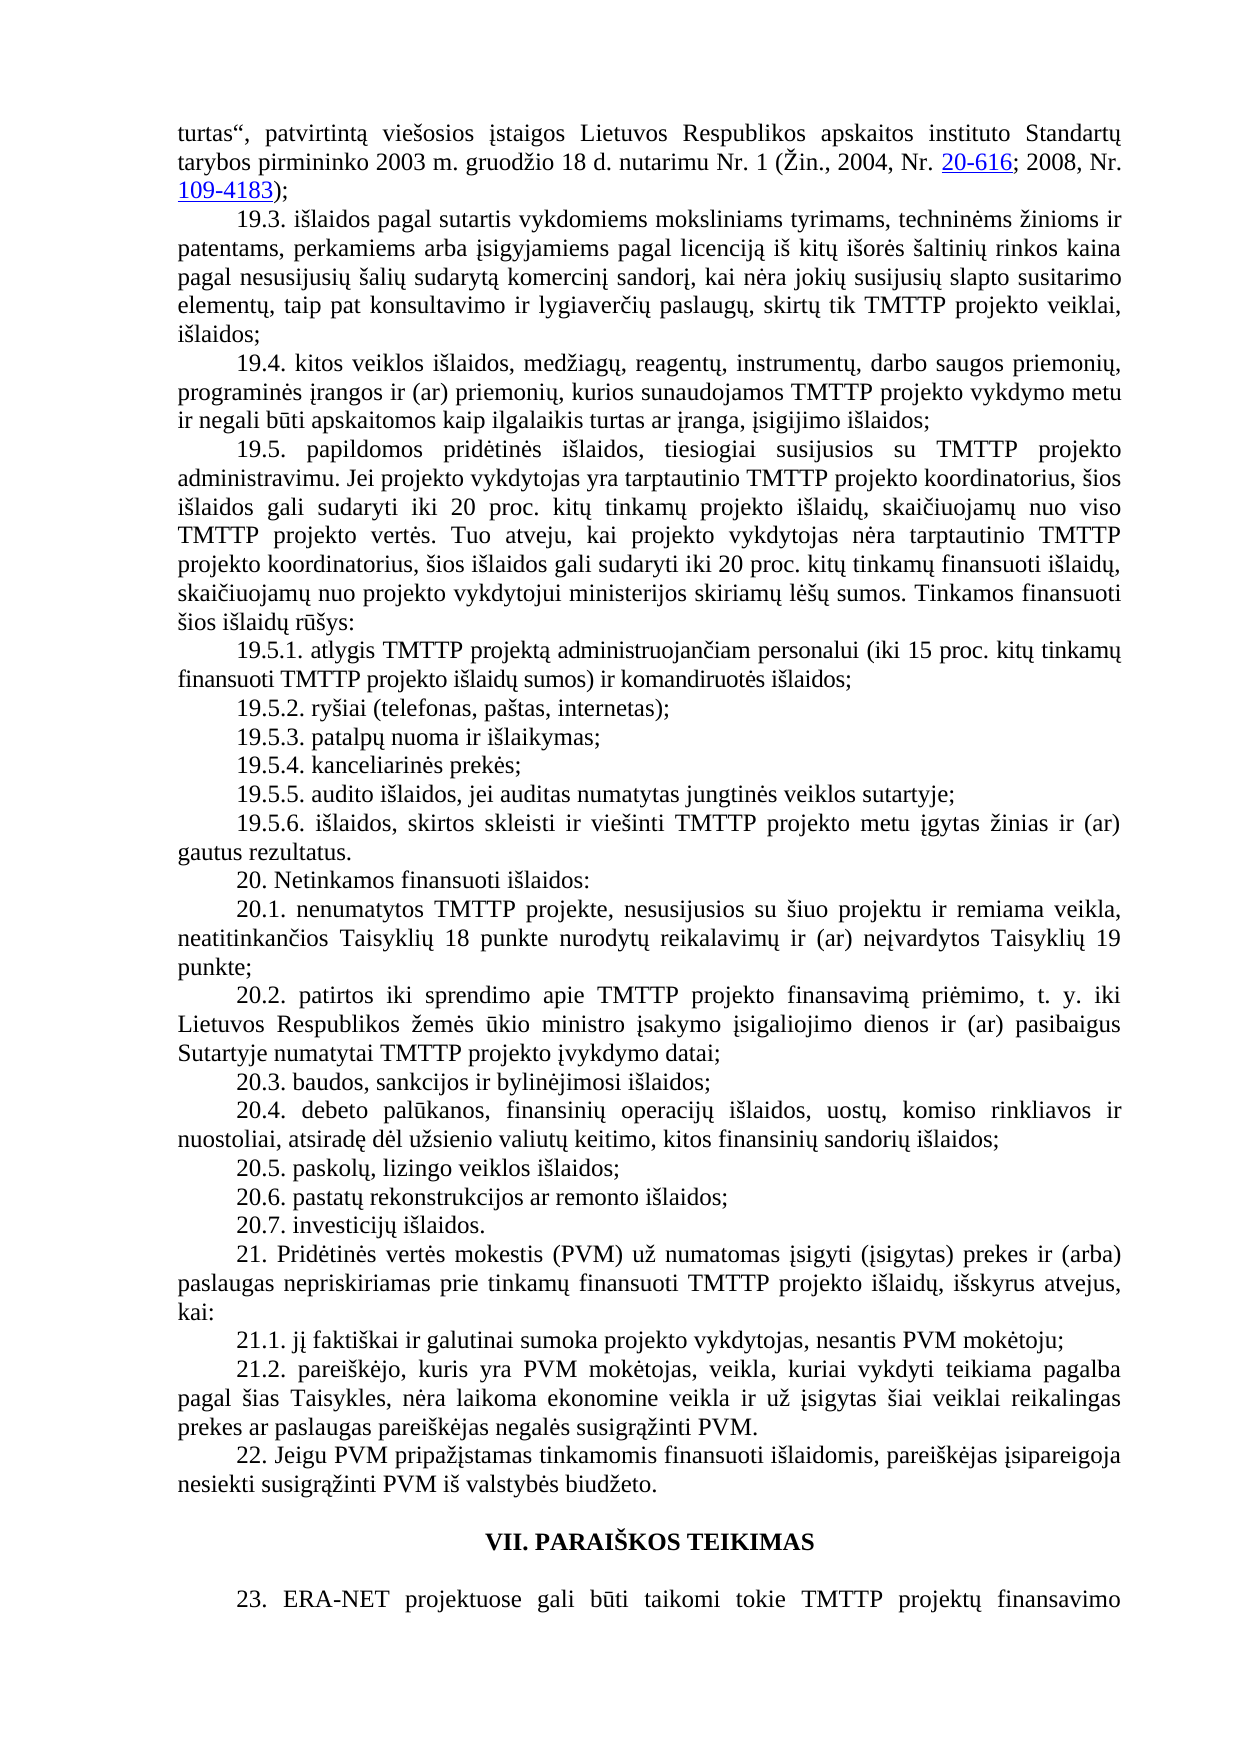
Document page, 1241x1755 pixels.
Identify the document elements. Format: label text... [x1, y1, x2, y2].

text 21.2. pareiškėjo, kuris yra PVM mokėtojas, veikla, kuriai vykdyti teikiama pagalba pagal šias Taisykles, nėra laikoma ekonomine veikla ir už įsigytas šiai veiklai reikalingas prekes ar paslaugas pareiškėjas negalės susigrąžinti PVM. [177, 1354, 1122, 1441]
text 19.5.3. patalpų nuoma ir išlaikymas; [177, 722, 1122, 751]
text 21.1. jį faktiškai ir galutinai sumoka projekto vykdytojas, nesantis PVM mokėtoju; [177, 1326, 1122, 1354]
text 19.5.5. audito išlaidos, jei auditas numatytas jungtinės veiklos sutartyje; [177, 779, 1122, 808]
text 23. ERA-NET projektuose gali būti taikomi tokie TMTTP projektų finansavimo [177, 1584, 1122, 1613]
text 22. Jeigu PVM pripažįstamas tinkamomis finansuoti išlaidomis, pareiškėjas įsipareigoja nesiekti susigrąžinti PVM iš valstybės biudžeto. [177, 1441, 1122, 1498]
text 19.5.4. kanceliarinės prekės; [177, 751, 1122, 779]
text 19.5. papildomos pridėtinės išlaidos, tiesiogiai susijusios su TMTTP projekto administravimu. Jei projekto vykdytojas yra tarptautinio TMTTP projekto koordinatorius, šios išlaidos gali sudaryti iki 20 proc. kitų tinkamų projekto išlaidų, skaičiuojamų nuo viso TMTTP projekto vertės. Tuo atveju, kai projekto vykdytojas nėra tarptautinio TMTTP projekto koordinatorius, šios išlaidos gali sudaryti iki 20 proc. kitų tinkamų finansuoti išlaidų, skaičiuojamų nuo projekto vykdytojui ministerijos skiriamų lėšų sumos. Tinkamos finansuoti šios išlaidų rūšys: [177, 434, 1122, 636]
text 20. Netinkamos finansuoti išlaidos: [177, 866, 1122, 894]
text 20.2. patirtos iki sprendimo apie TMTTP projekto finansavimą priėmimo, t. y. iki Lietuvos Respublikos žemės ūkio ministro įsakymo įsigaliojimo dienos ir (ar) pasibaigus Sutartyje numatytai TMTTP projekto įvykdymo datai; [177, 981, 1122, 1067]
text 20.6. pastatų rekonstrukcijos ar remonto išlaidos; [177, 1182, 1122, 1211]
text 20.4. debeto palūkanos, finansinių operacijų išlaidos, uostų, komiso rinkliavos ir nuostoliai, atsiradę dėl užsienio valiutų keitimo, kitos finansinių sandorių išlaidos; [177, 1096, 1122, 1153]
text 19.3. išlaidos pagal sutartis vykdomiems moksliniams tyrimams, techninėms žinioms ir patentams, perkamiems arba įsigyjamiems pagal licenciją iš kitų išorės šaltinių rinkos kaina pagal nesusijusių šalių sudarytą komercinį sandorį, kai nėra jokių susijusių slapto susitarimo elementų, taip pat konsultavimo ir lygiaverčių paslaugų, skirtų tik TMTTP projekto veiklai, išlaidos; [177, 204, 1122, 348]
text VII. PARAIŠKOS teikimas [177, 1527, 1122, 1556]
text 20.1. nenumatytos TMTTP projekte, nesusijusios su šiuo projektu ir remiama veikla, neatitinkančios Taisyklių 18 punkte nurodytų reikalavimų ir (ar) neįvardytos Taisyklių 19 punkte; [177, 894, 1122, 981]
text 21. Pridėtinės vertės mokestis (PVM) už numatomas įsigyti (įsigytas) prekes ir (arba) paslaugas nepriskiriamas prie tinkamų finansuoti TMTTP projekto išlaidų, išskyrus atvejus, kai: [177, 1239, 1122, 1326]
text turtas“, patvirtintą viešosios įstaigos Lietuvos Respublikos apskaitos instituto Standartų tarybos pirmininko 2003 m. gruodžio 18 d. nutarimu Nr. 1 (Žin., 2004, Nr. 20-616; 2008, Nr. 109-4183); [177, 118, 1122, 204]
text 19.5.6. išlaidos, skirtos skleisti ir viešinti TMTTP projekto metu įgytas žinias ir (ar) gautus rezultatus. [177, 808, 1122, 866]
text 19.5.2. ryšiai (telefonas, paštas, internetas); [177, 693, 1122, 722]
text 20.7. investicijų išlaidos. [177, 1211, 1122, 1239]
text 20.3. baudos, sankcijos ir bylinėjimosi išlaidos; [177, 1067, 1122, 1096]
text 19.5.1. atlygis TMTTP projektą administruojančiam personalui (iki 15 proc. kitų tinkamų finansuoti TMTTP projekto išlaidų sumos) ir komandiruotės išlaidos; [177, 636, 1122, 693]
text 19.4. kitos veiklos išlaidos, medžiagų, reagentų, instrumentų, darbo saugos priemonių, programinės įrangos ir (ar) priemonių, kurios sunaudojamos TMTTP projekto vykdymo metu ir negali būti apskaitomos kaip ilgalaikis turtas ar įranga, įsigijimo išlaidos; [177, 348, 1122, 434]
text 20.5. paskolų, lizingo veiklos išlaidos; [177, 1153, 1122, 1182]
